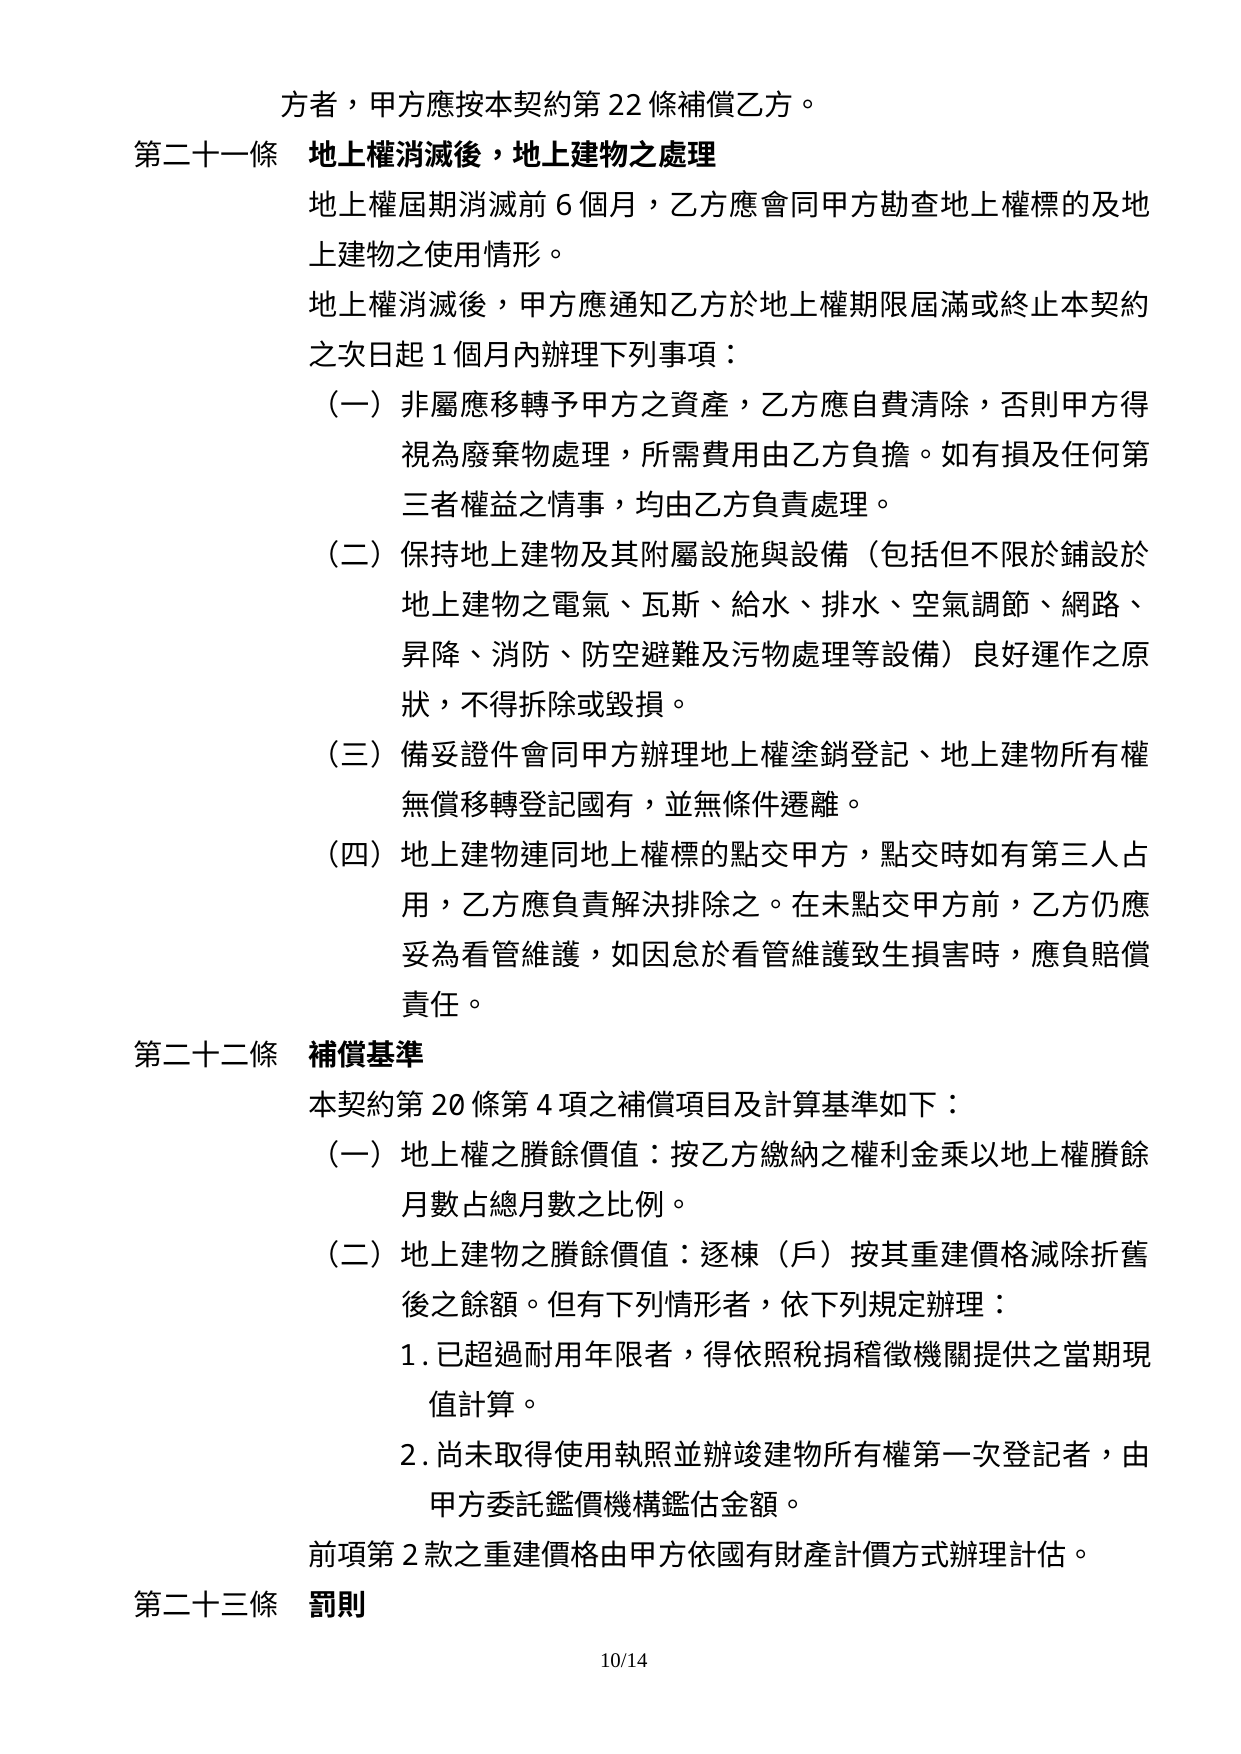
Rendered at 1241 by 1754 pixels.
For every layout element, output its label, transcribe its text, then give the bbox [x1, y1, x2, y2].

text （四）地上建物連同地上權標的點交甲方，點交時如有第三人占用，乙方應負責解決排除之。在未點交甲方前，乙方仍應妥為看管維護，如因怠於看管維護致生損害時，應負賠償責任。 [310, 825, 1152, 1025]
text 第二十二條 補償基準 [133, 1025, 1152, 1075]
text 前項第2款之重建價格由甲方依國有財產計價方式辦理計估。 [308, 1525, 1152, 1575]
text （二）地上建物之賸餘價值：逐棟（戶）按其重建價格減除折舊後之餘額。但有下列情形者，依下列規定辦理： [310, 1225, 1152, 1325]
text （三）備妥證件會同甲方辦理地上權塗銷登記、地上建物所有權無償移轉登記國有，並無條件遷離。 [310, 725, 1152, 825]
text （二）保持地上建物及其附屬設施與設備（包括但不限於鋪設於地上建物之電氣、瓦斯、給水、排水、空氣調節、網路、昇降、消防、防空避難及污物處理等設備）良好運作之原狀，不得拆除或毀損。 [310, 525, 1152, 725]
text 地上權消滅後，甲方應通知乙方於地上權期限屆滿或終止本契約之次日起1個月內辦理下列事項： [308, 275, 1152, 375]
text （一）非屬應移轉予甲方之資產，乙方應自費清除，否則甲方得視為廢棄物處理，所需費用由乙方負擔。如有損及任何第三者權益之情事，均由乙方負責處理。 [310, 375, 1152, 525]
text 第二十一條 地上權消滅後，地上建物之處理 [133, 125, 1152, 175]
text （一）地上權之賸餘價值：按乙方繳納之權利金乘以地上權賸餘月數占總月數之比例。 [310, 1125, 1152, 1225]
text 2.尚未取得使用執照並辦竣建物所有權第一次登記者，由甲方委託鑑價機構鑑估金額。 [399, 1425, 1152, 1525]
text 1.已超過耐用年限者，得依照稅捐稽徵機關提供之當期現值計算。 [399, 1325, 1152, 1425]
text 本契約第20條第4項之補償項目及計算基準如下： [308, 1075, 1152, 1125]
text 地上權屆期消滅前6個月，乙方應會同甲方勘查地上權標的及地上建物之使用情形。 [308, 175, 1152, 275]
text 方者，甲方應按本契約第22條補償乙方。 [280, 75, 1152, 125]
text 第二十三條 罰則 [133, 1575, 1152, 1625]
